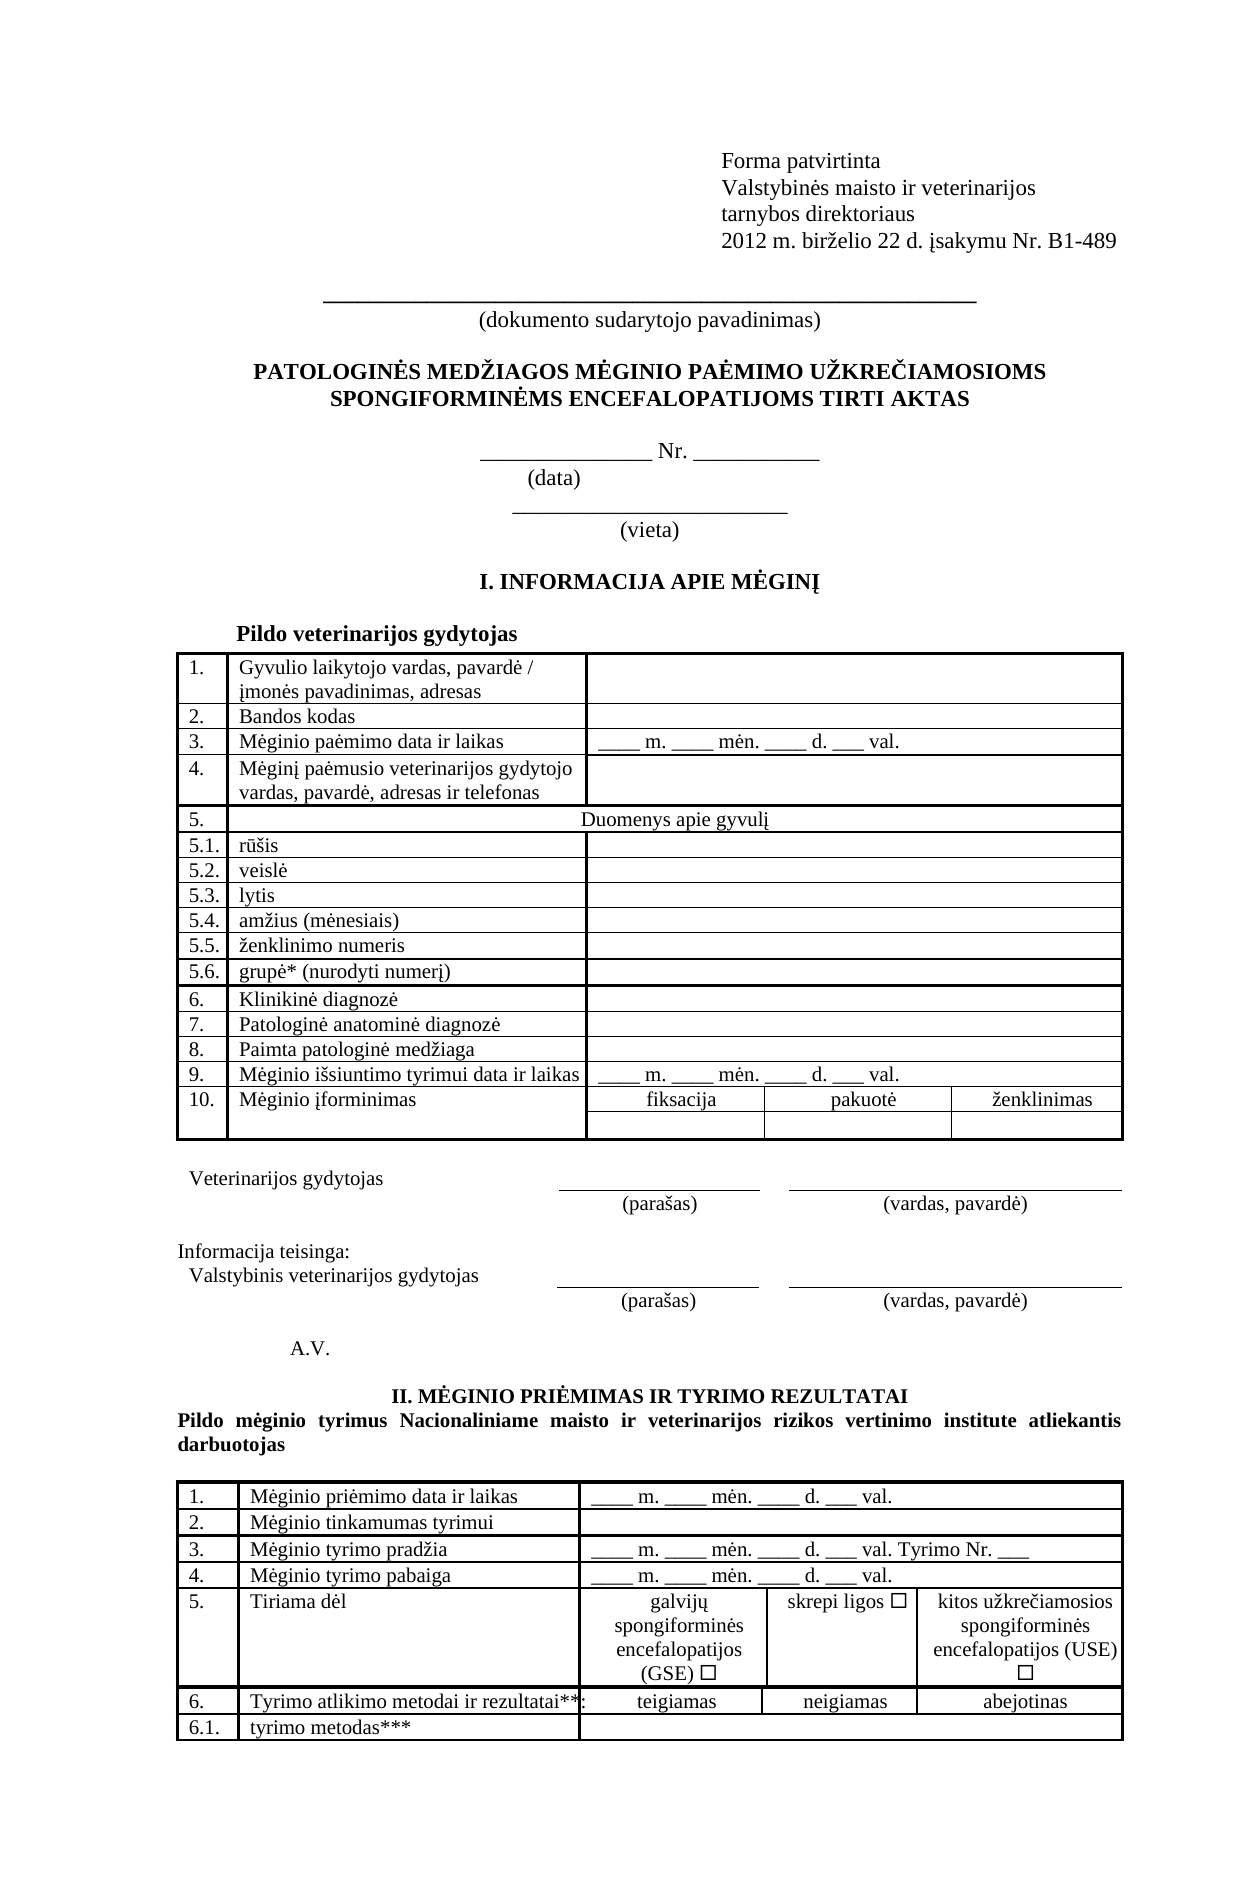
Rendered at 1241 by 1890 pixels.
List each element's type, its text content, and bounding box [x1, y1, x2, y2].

table_header [760, 1166, 788, 1189]
table_cell ____ m. ____ mėn. ____ d. ___ val. [588, 1062, 1121, 1086]
table_cell [177, 1190, 493, 1215]
table_cell Mėginio įforminimas [229, 1087, 585, 1138]
table_cell 5. [179, 1589, 237, 1685]
table_header 1. [179, 655, 226, 703]
table_cell ____ m. ____ mėn. ____ d. ___ val. Tyrimo Nr. ___ [581, 1537, 1121, 1561]
table_cell 10. [179, 1087, 226, 1138]
table_cell veislė [229, 858, 585, 882]
table_header [789, 1263, 1122, 1287]
table_cell 5.1. [179, 833, 226, 857]
subtitle I. INFORMACIJA APIE MĖGINĮ [177, 568, 1122, 594]
table_cell (vardas, pavardė) [789, 1191, 1122, 1215]
table_cell [588, 756, 1121, 804]
table_cell [588, 883, 1121, 907]
table_cell [588, 833, 1121, 857]
table_cell [588, 858, 1121, 882]
text ________________________ [177, 490, 1122, 517]
table_cell (parašas) [557, 1288, 759, 1312]
table_cell Tiriama dėl [240, 1589, 578, 1685]
table_cell Mėginio tyrimo pabaiga [240, 1563, 578, 1587]
text (vieta) [177, 517, 1122, 543]
table_cell galvijų spongiforminės encefalopatijos (GSE) [] [581, 1589, 766, 1685]
table_cell 7. [179, 1012, 226, 1036]
table_cell Mėginio tyrimo pradžia [240, 1537, 578, 1561]
table_header Valstybinis veterinarijos gydytojas [177, 1263, 491, 1287]
table_cell Mėginio tinkamumas tyrimui [240, 1510, 578, 1534]
table_cell [588, 987, 1121, 1011]
table_cell ____ m. ____ mėn. ____ d. ___ val. [588, 729, 1121, 753]
table_cell 5. [179, 807, 226, 831]
table_cell Paimta patologinė medžiaga [229, 1037, 585, 1061]
table_cell Bandos kodas [229, 704, 585, 728]
table_cell Patologinė anatominė diagnozė [229, 1012, 585, 1036]
table_cell abejotinas [918, 1689, 1121, 1713]
table_cell Tyrimo atlikimo metodai ir rezultatai**: [240, 1689, 578, 1713]
table_cell 4. [179, 755, 226, 804]
table_cell teigiamas [581, 1689, 761, 1713]
subtitle Pildo mėginio tyrimus Nacionaliniame maisto ir veterinarijos rizikos vertinimo institute atliekantis darbuotojas [177, 1408, 1122, 1456]
text _________________________________________________________ [177, 279, 1122, 306]
table_cell Duomenys apie gyvulį [229, 807, 1121, 831]
table_header 1. [179, 1484, 237, 1508]
table_cell ____ m. ____ mėn. ____ d. ___ val. [581, 1563, 1121, 1587]
table_cell skrepi ligos [] [768, 1589, 916, 1685]
table_cell 5.5. [179, 933, 226, 957]
table_cell 5.3. [179, 883, 226, 907]
table_cell [581, 1510, 1121, 1534]
table_cell 6. [179, 987, 226, 1011]
subtitle A.V. [177, 1336, 1122, 1360]
text Informacija teisinga: [177, 1239, 1122, 1263]
table_cell neigiamas [763, 1689, 916, 1713]
table_cell Mėginį paėmusio veterinarijos gydytojo vardas, pavardė, adresas ir telefonas [229, 755, 585, 804]
table_cell 5.4. [179, 908, 226, 932]
table_cell Klinikinė diagnozė [229, 987, 585, 1011]
subtitle II. MĖGINIO PRIĖMIMAS IR TYRIMO REZULTATAI [177, 1384, 1122, 1408]
table_cell [588, 1012, 1121, 1036]
table_cell ženklinimo numeris [229, 933, 585, 957]
table_cell 5.2. [179, 858, 226, 882]
table_header Gyvulio laikytojo vardas, pavardė / įmonės pavadinimas, adresas [229, 655, 585, 703]
table_cell pakuotė [765, 1087, 951, 1111]
subtitle Pildo veterinarijos gydytojas [177, 620, 1122, 646]
table_cell [760, 1190, 788, 1215]
table_header [491, 1263, 557, 1287]
table_cell [765, 1112, 951, 1138]
table_cell 3. [179, 1537, 237, 1561]
table_cell rūšis [229, 833, 585, 857]
table_cell 9. [179, 1062, 226, 1086]
table_cell 2. [179, 1510, 237, 1534]
table_cell 6.1. [179, 1715, 237, 1739]
table_cell fiksacija [588, 1087, 764, 1111]
text (dokumento sudarytojo pavadinimas) [177, 306, 1122, 332]
table_header Mėginio priėmimo data ir laikas [240, 1484, 578, 1508]
table_cell (vardas, pavardė) [789, 1288, 1122, 1312]
text tarnybos direktoriaus [721, 200, 1133, 227]
table_header [493, 1166, 559, 1189]
table_cell [588, 908, 1121, 932]
table_cell amžius (mėnesiais) [229, 908, 585, 932]
text Forma patvirtinta [721, 148, 1133, 174]
table_cell 5.6. [179, 960, 226, 983]
table_header [557, 1263, 759, 1287]
text PATOLOGINĖS MEDŽIAGOS MĖGINIO PAĖMIMO UŽKREČIAMOSIOMS SPONGIFORMINĖMS ENCEFALOPATIJOMS TIRTI AKTAS [177, 358, 1122, 411]
table_cell [177, 1287, 491, 1312]
table_cell [588, 1112, 764, 1138]
table_cell Mėginio išsiuntimo tyrimui data ir laikas [229, 1062, 585, 1086]
table_cell [588, 960, 1121, 983]
table_cell kitos užkrečiamosios spongiforminės encefalopatijos (USE) [] [918, 1589, 1121, 1685]
text 2012 m. birželio 22 d. įsakymu Nr. B1-489 [721, 227, 1133, 253]
table_cell tyrimo metodas*** [240, 1715, 578, 1739]
table_cell [493, 1190, 559, 1215]
table_cell ženklinimas [952, 1087, 1121, 1111]
table_header [559, 1166, 760, 1189]
text (data) [177, 464, 1122, 490]
table_cell grupė* (nurodyti numerį) [229, 960, 585, 983]
table_cell 2. [179, 704, 226, 728]
table_cell lytis [229, 883, 585, 907]
table_cell 3. [179, 729, 226, 753]
table_cell Mėginio paėmimo data ir laikas [229, 729, 585, 753]
table_header Veterinarijos gydytojas [177, 1166, 493, 1189]
table_cell [588, 1037, 1121, 1061]
table_cell (parašas) [559, 1191, 760, 1215]
table_cell [588, 704, 1121, 728]
text Valstybinės maisto ir veterinarijos [721, 174, 1133, 200]
table_header [789, 1166, 1122, 1189]
table_cell [491, 1287, 557, 1312]
table_cell [581, 1715, 1121, 1739]
table_cell 8. [179, 1037, 226, 1061]
text _______________ Nr. ___________ [177, 437, 1122, 464]
table_header ____ m. ____ mėn. ____ d. ___ val. [581, 1484, 1121, 1508]
table_cell [759, 1287, 788, 1312]
table_cell [588, 933, 1121, 957]
table_header [588, 655, 1121, 703]
table_cell [952, 1112, 1121, 1138]
table_cell 6. [179, 1689, 237, 1713]
table_cell 4. [179, 1563, 237, 1587]
table_header [759, 1263, 788, 1287]
